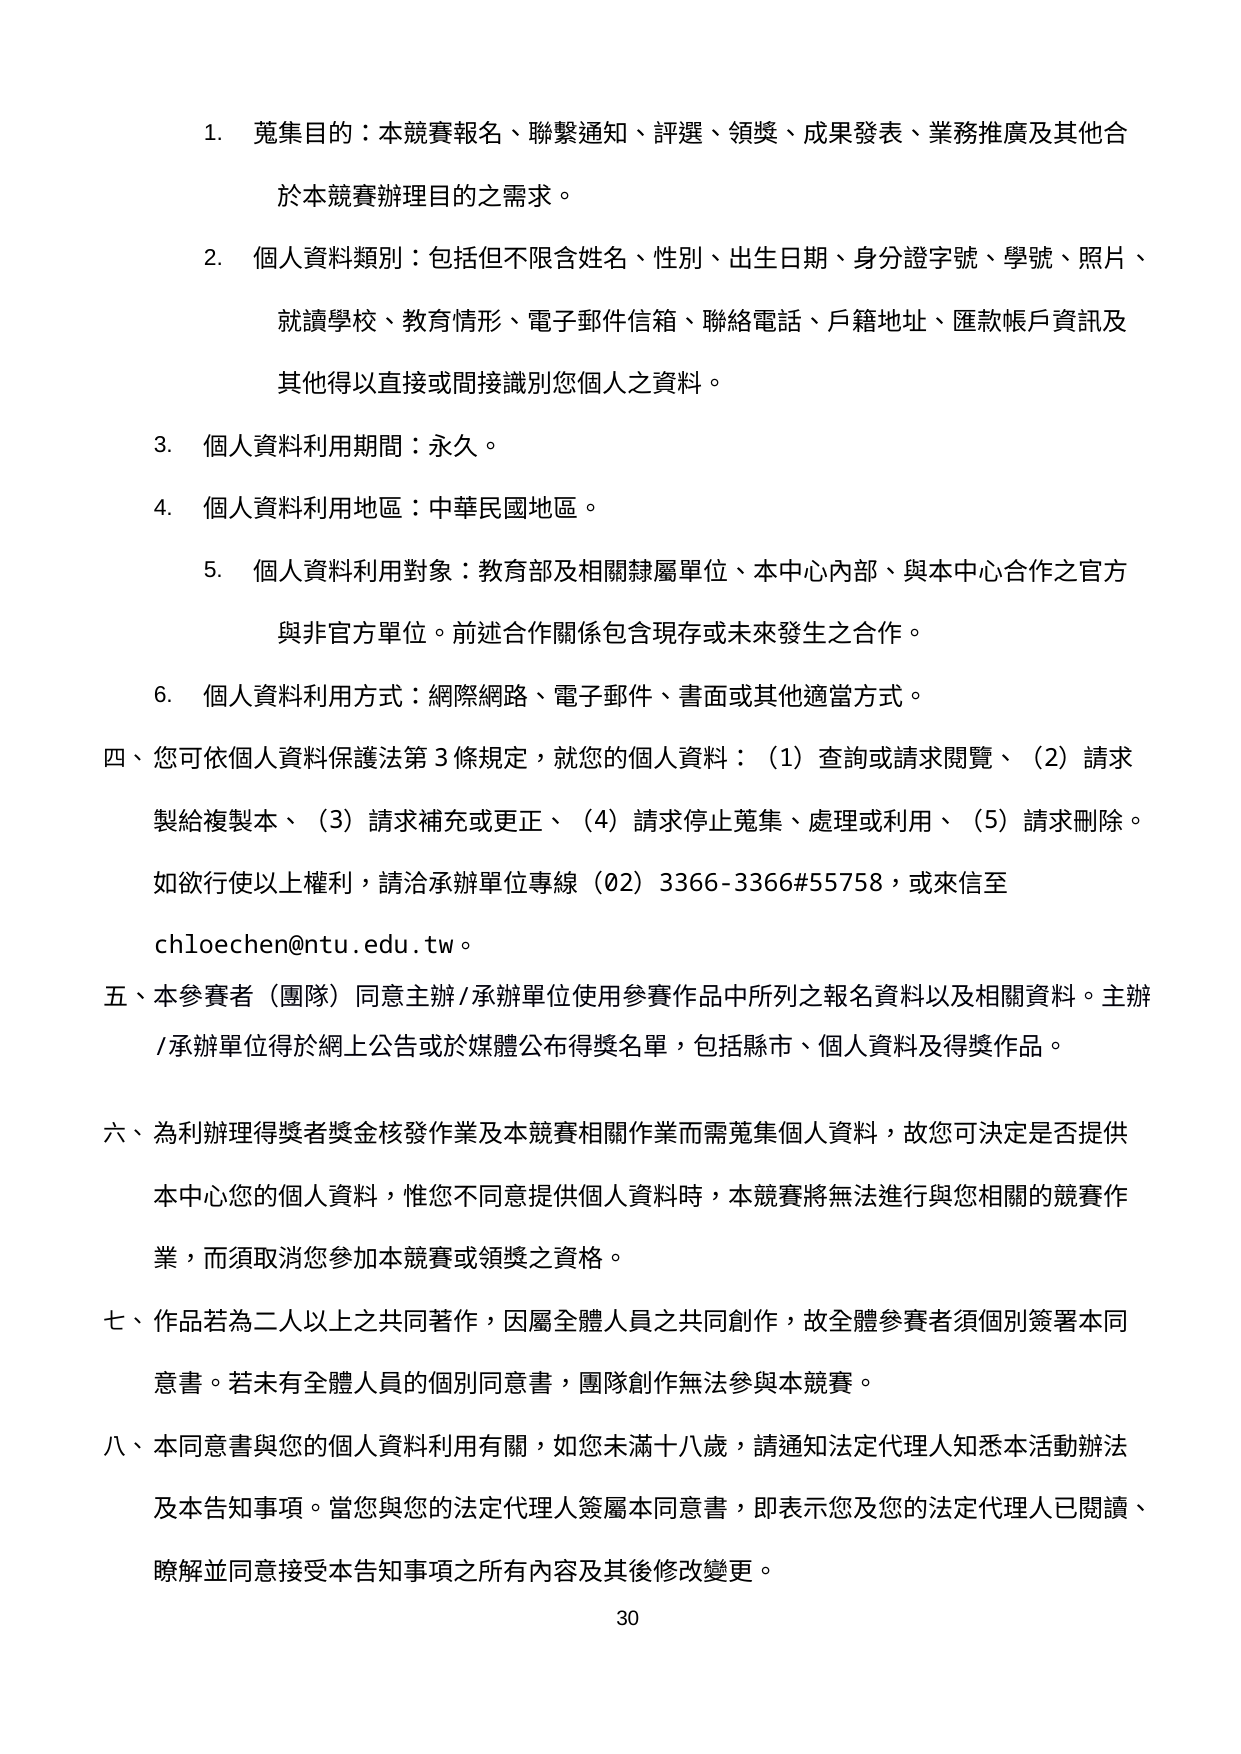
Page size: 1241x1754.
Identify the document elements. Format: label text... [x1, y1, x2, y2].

list 個人資料利用方式：網際網路、電子郵件、書面或其他適當方式。 [153, 652, 1152, 715]
list 個人資料類別：包括但不限含姓名、性別、出生日期、身分證字號、學號、照片、就讀學校、教育情形、電子郵件信箱、聯絡電話、戶籍地址、匯款帳戶資訊及其他得以直接或間接識別您個人之資料。 [204, 215, 1152, 402]
list 個人資料利用地區：中華民國地區。 [153, 465, 1152, 527]
list 蒐集目的：本競賽報名、聯繫通知、評選、領獎、成果發表、業務推廣及其他合於本競賽辦理目的之需求。 [204, 90, 1152, 215]
list 您可依個人資料保護法第3條規定，就您的個人資料：（1）查詢或請求閱覽、（2）請求製給複製本、（3）請求補充或更正、（4）請求停止蒐集、處理或利用、（5）請求刪除。如欲行使以上權利，請洽承辦單位專線（02）3366-3366#55758，或來信至chloechen@ntu.edu.tw。 [103, 715, 1152, 965]
list 個人資料利用對象：教育部及相關隸屬單位、本中心內部、與本中心合作之官方與非官方單位。前述合作關係包含現存或未來發生之合作。 [203, 527, 1152, 652]
list 本同意書與您的個人資料利用有關，如您未滿十八歲，請通知法定代理人知悉本活動辦法及本告知事項。當您與您的法定代理人簽屬本同意書，即表示您及您的法定代理人已閱讀、瞭解並同意接受本告知事項之所有內容及其後修改變更。 [103, 1402, 1152, 1590]
list 本參賽者（團隊）同意主辦/承辦單位使用參賽作品中所列之報名資料以及相關資料。主辦/承辦單位得於網上公告或於媒體公布得獎名單，包括縣市、個人資料及得獎作品。 [103, 965, 1152, 1065]
list 個人資料利用期間：永久。 [153, 402, 1152, 465]
list 為利辦理得獎者獎金核發作業及本競賽相關作業而需蒐集個人資料，故您可決定是否提供本中心您的個人資料，惟您不同意提供個人資料時，本競賽將無法進行與您相關的競賽作業，而須取消您參加本競賽或領獎之資格。 [103, 1090, 1152, 1277]
list 作品若為二人以上之共同著作，因屬全體人員之共同創作，故全體參賽者須個別簽署本同意書。若未有全體人員的個別同意書，團隊創作無法參與本競賽。 [103, 1277, 1152, 1402]
